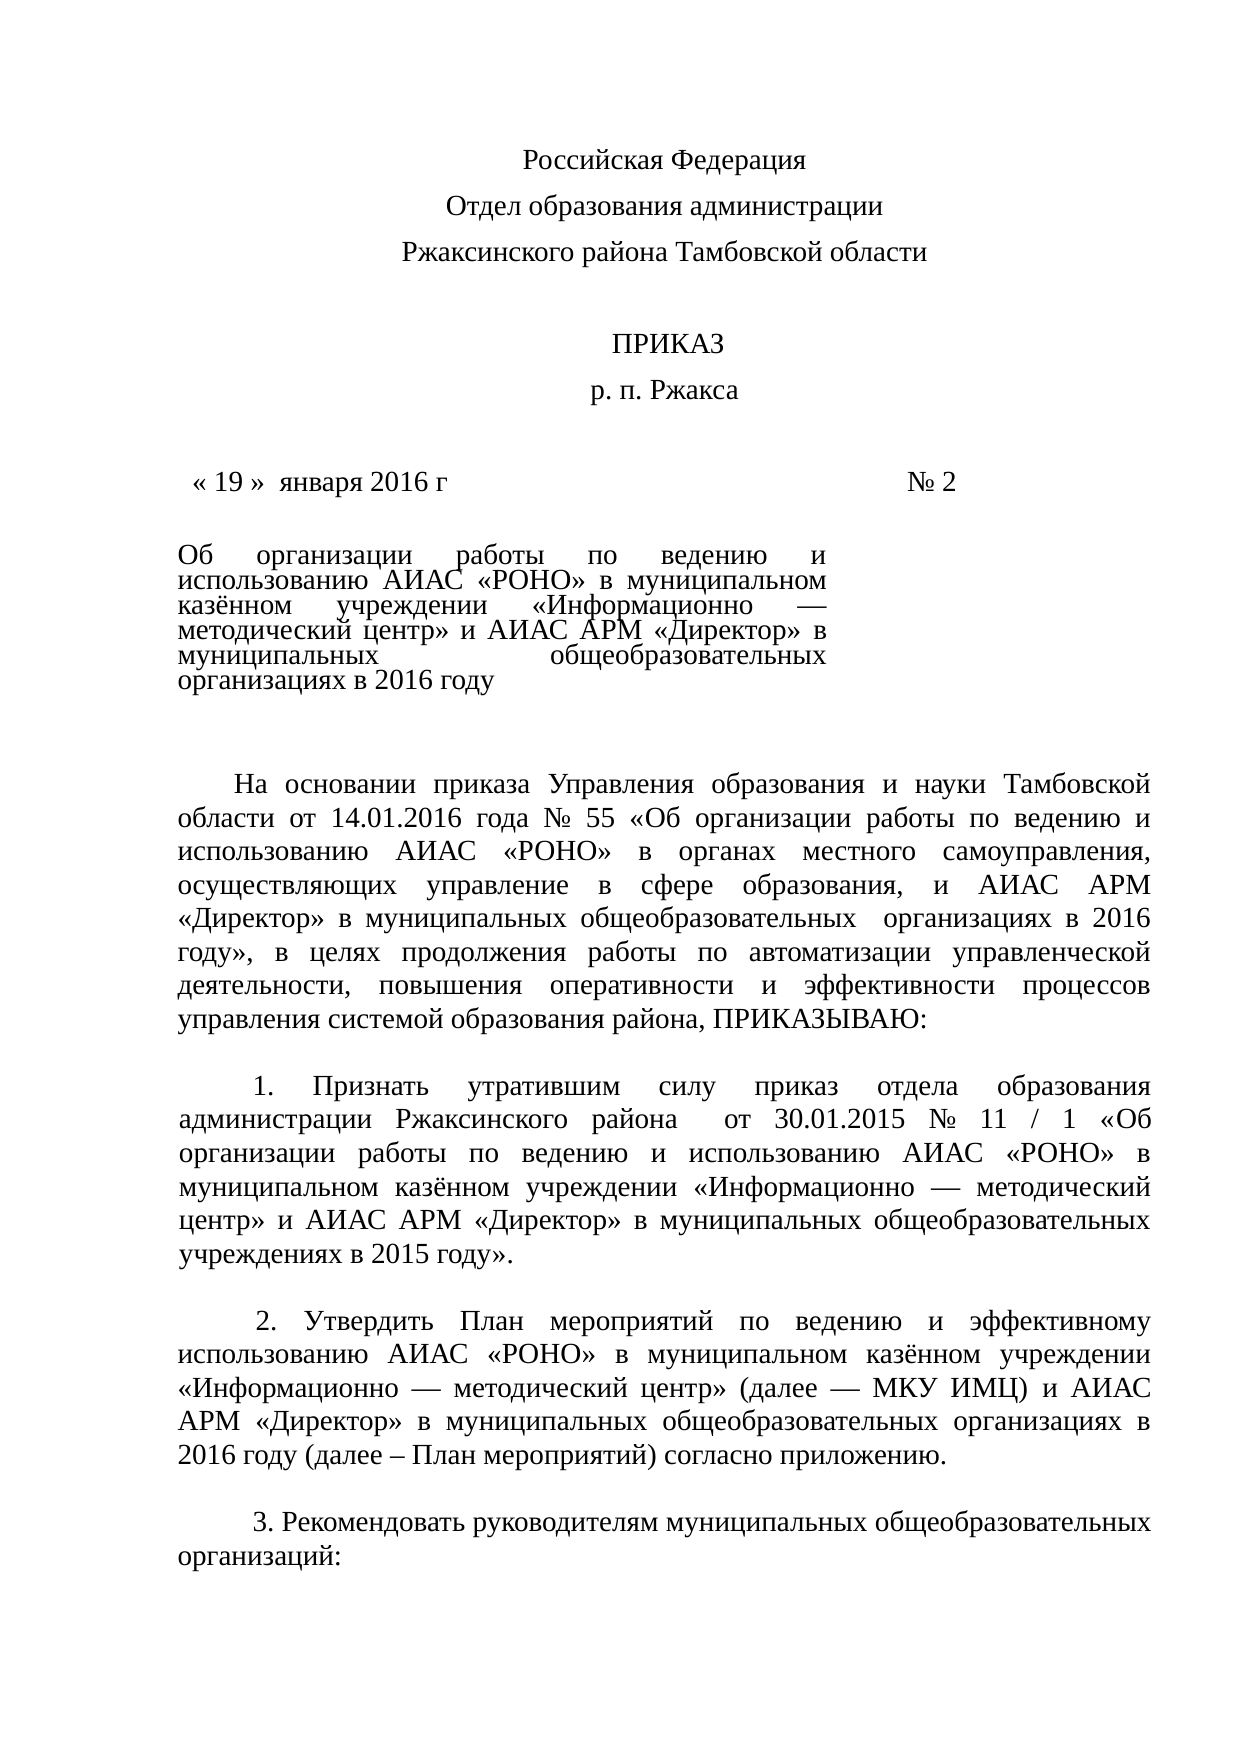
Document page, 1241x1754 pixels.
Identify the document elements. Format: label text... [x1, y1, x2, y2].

list Утвердить План мероприятий по ведению и эффективному использованию АИАС «РОНО» в муниципальном казённом учреждении «Информационно — методический центр» (далее — МКУ ИМЦ) и АИАС АРМ «Директор» в муниципальных общеобразовательных организациях в 2016 году (далее – План мероприятий) согласно приложению. [177, 1303, 1152, 1471]
text р. п. Ржакса [177, 372, 1152, 406]
text ПРИКАЗ [177, 326, 1152, 360]
text Ржаксинского района Тамбовской области [177, 234, 1152, 268]
text « 19 » января 2016 г № 2 [177, 464, 1152, 498]
text 3. Рекомендовать руководителям муниципальных общеобразовательных организаций: [177, 1504, 1152, 1571]
text Отдел образования администрации [177, 188, 1152, 222]
text Об организации работы по ведению и использованию АИАС «РОНО» в муниципальном казённом учреждении «Информационно — методический центр» и АИАС АРМ «Директор» в муниципальных общеобразовательных организациях в 2016 году [177, 544, 827, 694]
text Российская Федерация [177, 142, 1152, 176]
text На основании приказа Управления образования и науки Тамбовской области от 14.01.2016 года № 55 «Об организации работы по ведению и использованию АИАС «РОНО» в органах местного самоуправления, осуществляющих управление в сфере образования, и АИАС АРМ «Директор» в муниципальных общеобразовательных организациях в 2016 году», в целях продолжения работы по автоматизации управленческой деятельности, повышения оперативности и эффективности процессов управления системой образования района, ПРИКАЗЫВАЮ: [177, 766, 1152, 1034]
list Признать утратившим силу приказ отдела образования администрации Ржаксинского района от 30.01.2015 № 11 / 1 «Об организации работы по ведению и использованию АИАС «РОНО» в муниципальном казённом учреждении «Информационно — методический центр» и АИАС АРМ «Директор» в муниципальных общеобразовательных учреждениях в 2015 году». [179, 1068, 1152, 1269]
